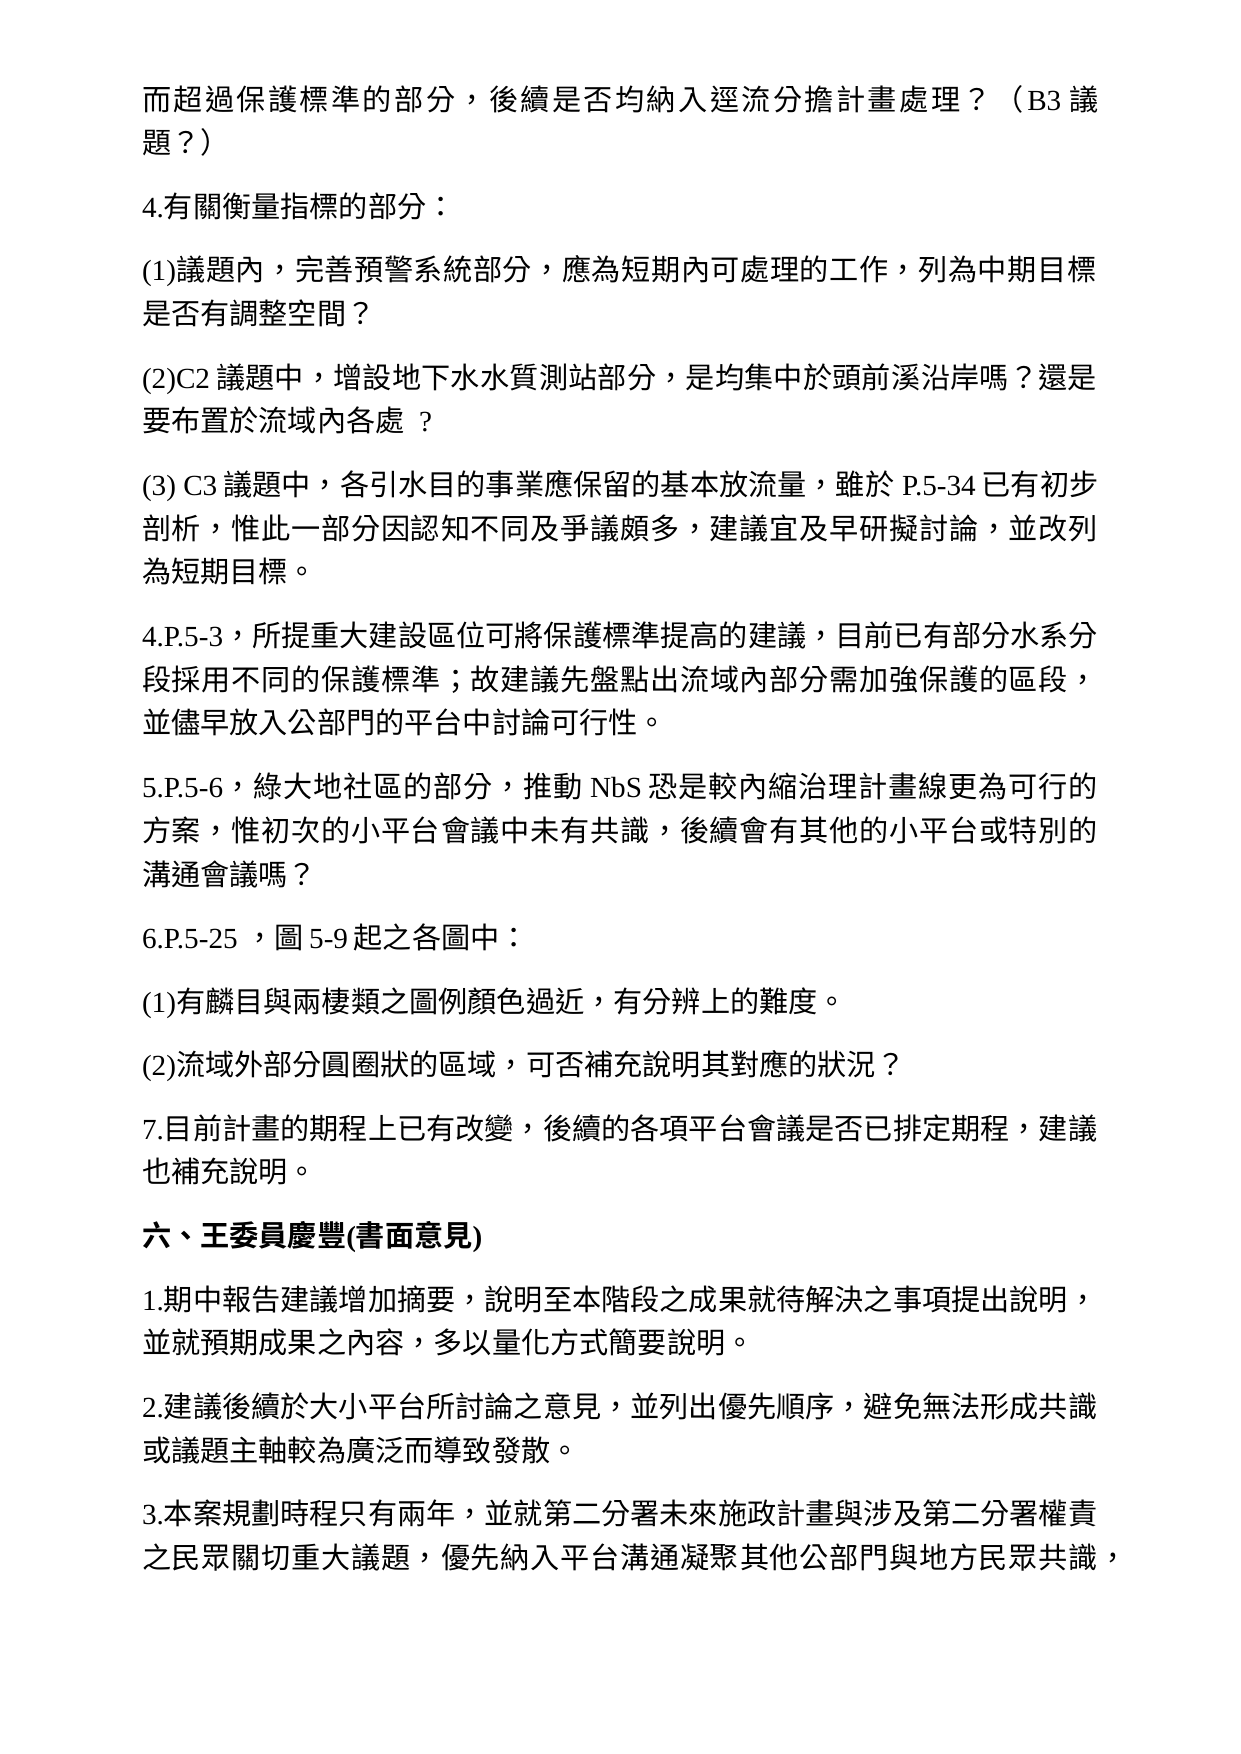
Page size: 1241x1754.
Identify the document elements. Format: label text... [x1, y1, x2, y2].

text 六、王委員慶豐(書面意見) [142, 1211, 1098, 1255]
text 3.本案規劃時程只有兩年，並就第二分署未來施政計畫與涉及第二分署權責之民眾關切重大議題，優先納入平台溝通凝聚其他公部門與地方民眾共識，來共同推動。 [142, 1489, 1098, 1577]
text 5.P.5-6，綠大地社區的部分，推動NbS恐是較內縮治理計畫線更為可行的方案，惟初次的小平台會議中未有共識，後續會有其他的小平台或特別的溝通會議嗎？ [142, 762, 1098, 894]
text (2)C2議題中，增設地下水水質測站部分，是均集中於頭前溪沿岸嗎？還是要布置於流域內各處 ? [142, 353, 1098, 441]
text 4.P.5-3，所提重大建設區位可將保護標準提高的建議，目前已有部分水系分段採用不同的保護標準；故建議先盤點出流域內部分需加強保護的區段，並儘早放入公部門的平台中討論可行性。 [142, 611, 1098, 743]
text (3) C3議題中，各引水目的事業應保留的基本放流量，雖於P.5-34已有初步剖析，惟此一部分因認知不同及爭議頗多，建議宜及早研擬討論，並改列為短期目標。 [142, 460, 1098, 592]
text (1)有麟目與兩棲類之圖例顏色過近，有分辨上的難度。 [142, 977, 1098, 1021]
text (2)流域外部分圓圈狀的區域，可否補充說明其對應的狀況？ [142, 1041, 1098, 1084]
text 2.建議後續於大小平台所討論之意見，並列出優先順序，避免無法形成共識或議題主軸較為廣泛而導致發散。 [142, 1382, 1098, 1470]
text (1)議題內，完善預警系統部分，應為短期內可處理的工作，列為中期目標是否有調整空間？ [142, 246, 1098, 333]
text 4.有關衡量指標的部分： [142, 182, 1098, 226]
text 1.期中報告建議增加摘要，說明至本階段之成果就待解決之事項提出說明，並就預期成果之內容，多以量化方式簡要說明。 [142, 1275, 1098, 1362]
text 3.P.3-15，逕流分擔的四處目標低地，350mm的降雨都介於四處排水之10年至25年重現期距降雨，而其轉換為流量之對應不知是什麼樣的重現期距？而超過保護標準的部分，後續是否均納入逕流分擔計畫處理？（B3議題？） [142, 75, 1098, 162]
text 7.目前計畫的期程上已有改變，後續的各項平台會議是否已排定期程，建議也補充說明。 [142, 1104, 1098, 1192]
text 6.P.5-25 ，圖5-9起之各圖中： [142, 913, 1098, 957]
